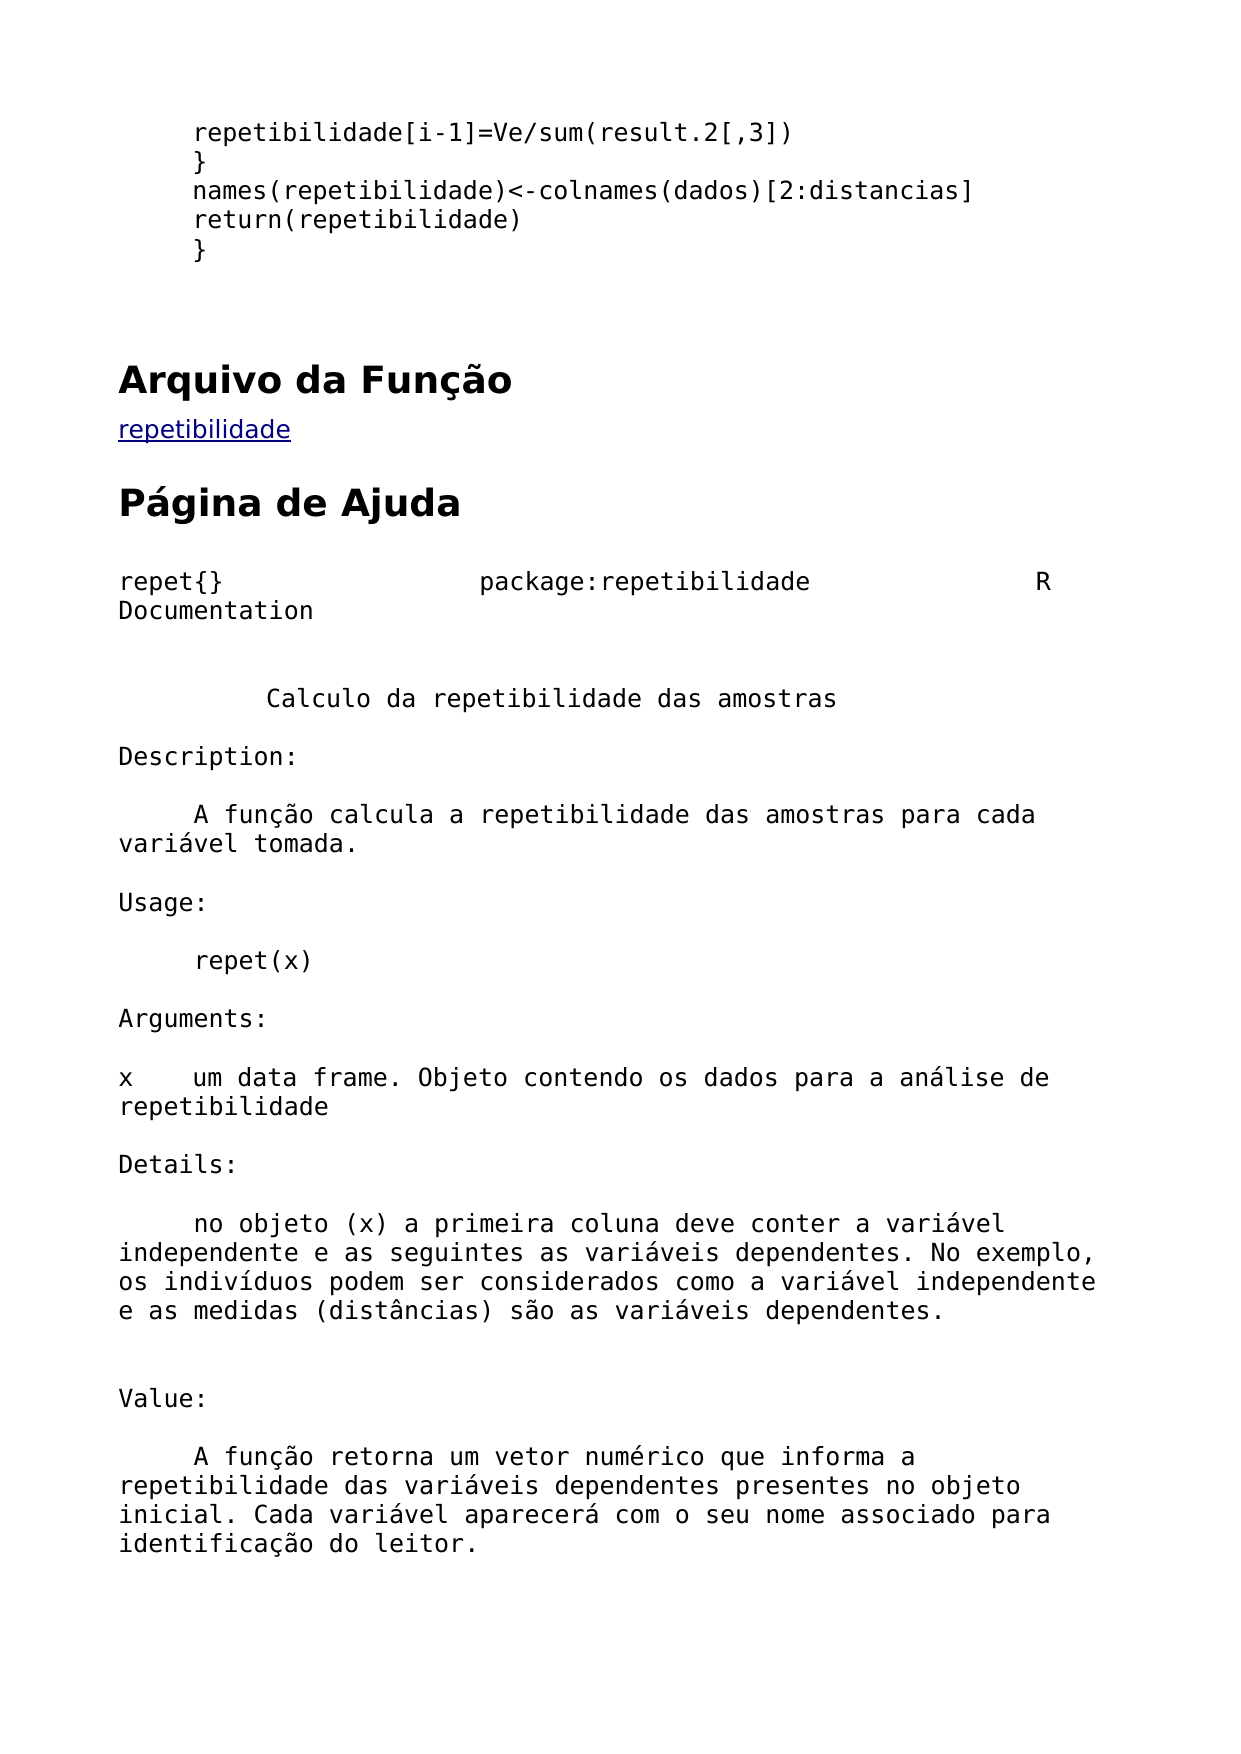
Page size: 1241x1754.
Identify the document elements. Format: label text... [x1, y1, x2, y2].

text repet{} package:repetibilidade R Documentation Calculo da repetibilidade das amostras Description: A função calcula a repetibilidade das amostras para cada variável tomada. Usage: repet(x) Arguments: x um data frame. Objeto contendo os dados para a análise de repetibilidade Details: no objeto (x) a primeira coluna deve conter a variável independente e as seguintes as variáveis dependentes. No exemplo, os indivíduos podem ser considerados como a variável independente e as medidas (distâncias) são as variáveis dependentes. Value: A função retorna um vetor numérico que informa a repetibilidade das variáveis dependentes presentes no objeto inicial. Cada variável aparecerá com o seu nome associado para identificação do leitor. [118, 538, 1122, 1617]
text repetibilidade [118, 415, 1122, 444]
subtitle Página de Ajuda [118, 482, 1122, 526]
subtitle Arquivo da Função [118, 359, 1122, 403]
text repetibilidade[i-1]=Ve/sum(result.2[,3]) } names(repetibilidade)<-colnames(dados)[2:distancias] return(repetibilidade) } [118, 118, 1122, 322]
